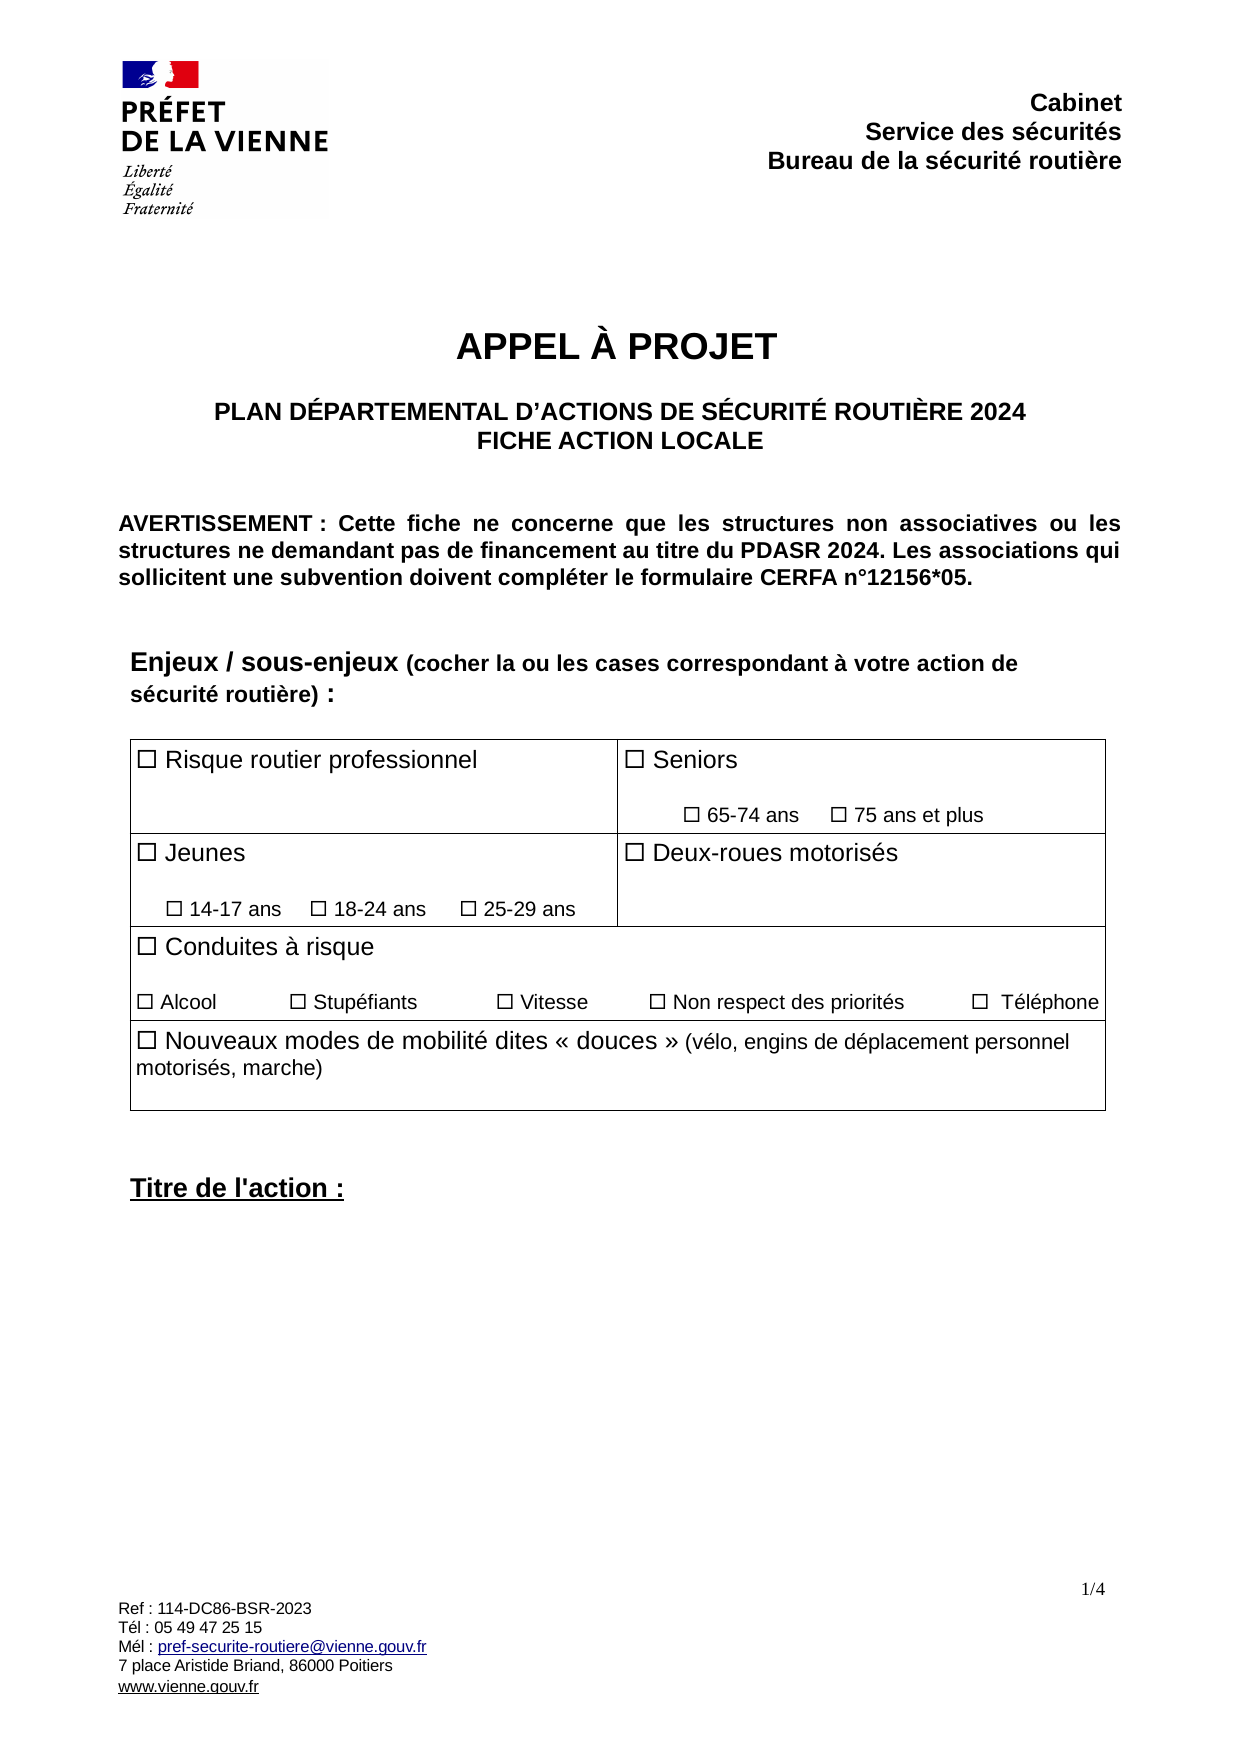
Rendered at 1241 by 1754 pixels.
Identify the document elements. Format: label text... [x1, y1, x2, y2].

text Titre de l'action : [130, 1172, 1105, 1203]
text PLAN DÉPARTEMENTAL D’ACTIONS DE SÉCURITÉ ROUTIÈRE 2024 [118, 397, 1122, 426]
table_cell  Conduites à risque  Alcool  Stupéfiants  Vitesse  Non respect des priorités  Téléphone [131, 927, 1105, 1020]
text Enjeux / sous-enjeux (cocher la ou les cases correspondant à votre action de sécurité routière) : [130, 646, 1105, 708]
picture [121, 59, 329, 219]
text AVERTISSEMENT : Cette fiche ne concerne que les structures non associatives ou les structures ne demandant pas de financement au titre du PDASR 2024. Les associations qui sollicitent une subvention doivent compléter le formulaire CERFA n°12156*05. [118, 509, 1122, 590]
table_header  Seniors  65-74 ans  75 ans et plus [618, 740, 1105, 832]
text FICHE ACTION LOCALE [118, 426, 1122, 455]
table_header  Risque routier professionnel [131, 740, 617, 832]
table_cell  Jeunes  14-17 ans  18-24 ans  25-29 ans [131, 834, 617, 926]
text APPEL À PROJET [118, 325, 1122, 368]
table_cell  Deux-roues motorisés [618, 834, 1105, 926]
table_cell  Nouveaux modes de mobilité dites « douces » (vélo, engins de déplacement personnel motorisés, marche) [131, 1021, 1105, 1110]
